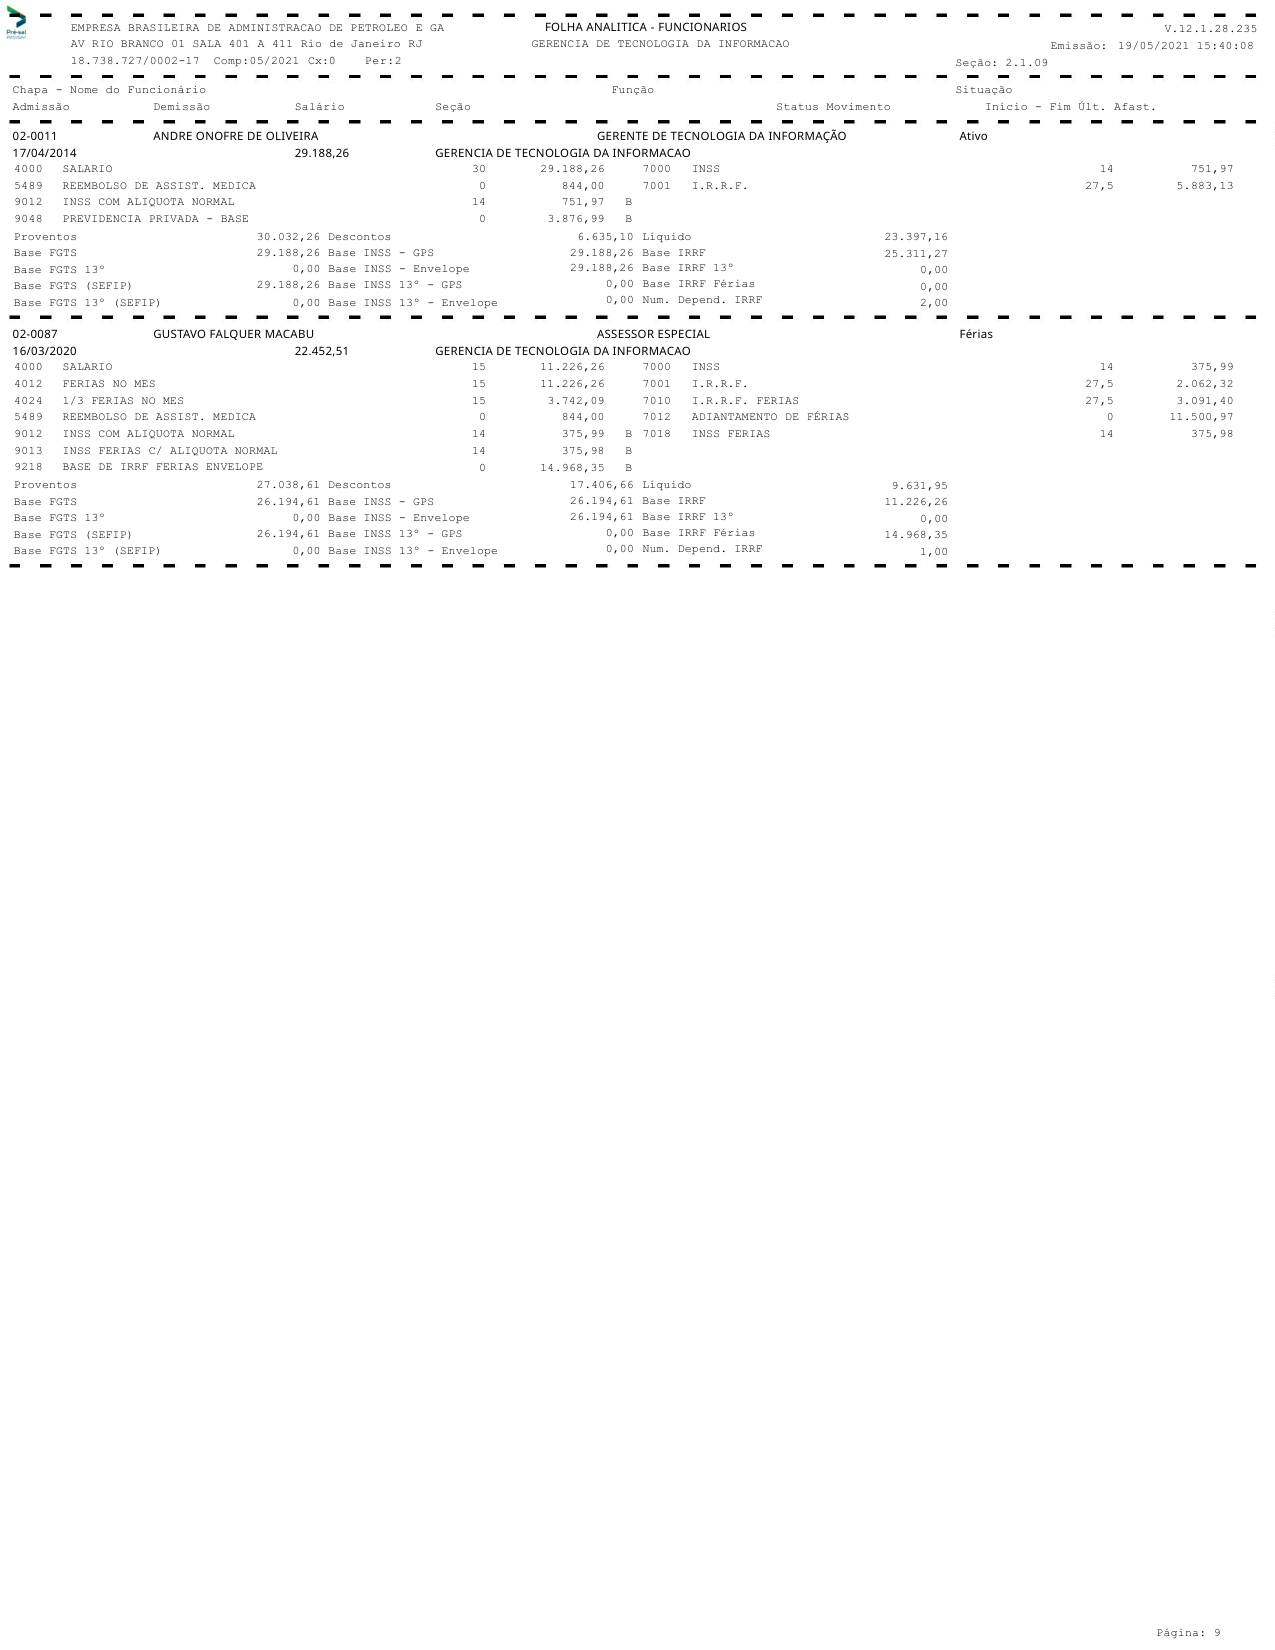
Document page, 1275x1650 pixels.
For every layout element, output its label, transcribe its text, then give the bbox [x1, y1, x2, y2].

text 2.062,32 [1176, 377, 1251, 390]
text 5 [14, 410, 21, 423]
text Férias [959, 328, 1019, 342]
text 012 [21, 427, 60, 440]
text 2-0011 [19, 130, 80, 143]
text 3.742,09 [547, 393, 622, 407]
text 27,5 [1085, 393, 1131, 407]
text Ativo [959, 130, 1012, 143]
text Per:2 [364, 53, 419, 67]
text 27.038,61 Descontos [257, 478, 413, 491]
text 000 [21, 162, 60, 175]
text 1,00 [920, 545, 966, 558]
text 14 [472, 195, 503, 208]
text 013 [21, 443, 60, 457]
text Proventos [13, 478, 95, 491]
text 14 [1099, 427, 1131, 440]
text INSS FERIAS [692, 427, 873, 440]
text 7000 [642, 360, 688, 373]
text INSS COM ALIQUOTA NORMAL [62, 427, 303, 440]
text 29.188,26 [294, 146, 384, 160]
text INSS COM ALIQUOTA NORMAL [62, 195, 281, 208]
text GERENCIA DE TECNOLOGIA DA INFORMACAO [531, 37, 815, 50]
text 7001 [642, 178, 688, 192]
text V.12.1.28.235 [1164, 22, 1275, 35]
text GERENCIA DE TECNOLOGIA DA INFORMACAO [435, 345, 719, 358]
text 7001 [642, 377, 688, 390]
text 0 [479, 178, 503, 192]
text 3.091,40 [1176, 393, 1251, 407]
text 751,97 [562, 195, 622, 208]
text I.R.R.F. FERIAS [692, 393, 873, 407]
text Chapa - Nome do Funcionário [12, 83, 236, 96]
text GUSTAVO FALQUER MACABU [153, 328, 384, 342]
text 1/3 FERIAS NO MES [62, 393, 203, 407]
text Função [611, 83, 672, 96]
text 14.968,35 [540, 460, 622, 474]
text 26.194,61 Base INSS - GPS [257, 494, 496, 508]
text 5 [14, 178, 21, 192]
text 0,00 Base IRRF Férias [606, 277, 789, 291]
text 9 [14, 212, 21, 225]
text 14 [472, 443, 503, 457]
text FERIAS NO MES [62, 377, 173, 390]
text 375,98 [562, 443, 622, 457]
text 14 [472, 427, 503, 440]
text Seção [435, 99, 488, 113]
text 11.226,26 [540, 360, 622, 373]
text 0 [479, 460, 503, 474]
text B [625, 443, 688, 457]
text 7012 [642, 410, 688, 423]
text 0 [12, 130, 19, 143]
text 0 [1107, 410, 1131, 423]
text INSS [692, 360, 738, 373]
text 489 [21, 410, 60, 423]
text PREVIDENCIA PRIVADA - BASE [62, 212, 281, 225]
text 0 [12, 328, 19, 342]
text 30 [472, 162, 503, 175]
text 1 [12, 146, 19, 160]
text 375,99 [562, 427, 622, 440]
text EMPRESA BRASILEIRA DE ADMINISTRACAO DE PETROLEO E GA [71, 20, 469, 34]
text 0,00 Base INSS 13º - Envelope [292, 544, 524, 557]
text 489 [21, 178, 60, 192]
text 000 [21, 360, 60, 373]
text 29.188,26 Base INSS - GPS [257, 246, 496, 259]
text GERENTE DE TECNOLOGIA DA INFORMAÇÃO [597, 130, 873, 143]
text 4 [14, 377, 21, 390]
text 9 [14, 427, 21, 440]
text FOLHA ANALITICA - FUNCIONARIOS [545, 20, 785, 34]
text I.R.R.F. [692, 377, 766, 390]
text 15 [472, 377, 503, 390]
text Situação [955, 82, 1066, 96]
text 29.188,26 Base IRRF 13º [570, 261, 789, 274]
text 0 [479, 410, 503, 423]
text 14 [1099, 360, 1131, 373]
text Seção: 2.1.09 [955, 55, 1066, 69]
text INSS [692, 162, 738, 175]
text 26.194,61 Base INSS 13º - GPS [257, 526, 496, 540]
text SALARIO [62, 360, 130, 373]
text 4 [14, 360, 21, 373]
text 14.968,35 [884, 528, 966, 542]
picture [0, 0, 1275, 1650]
text 7/04/2014 [19, 146, 101, 160]
text INSS FERIAS C/ ALIQUOTA NORMAL [62, 443, 303, 457]
text REEMBOLSO DE ASSIST. MEDICA [62, 178, 281, 192]
text 26.194,61 Base IRRF 13º [570, 509, 789, 523]
text Base FGTS [13, 246, 95, 259]
text Emissão: [1050, 38, 1118, 52]
text SALARIO [62, 162, 130, 175]
text 5.883,13 [1176, 178, 1251, 192]
text Base FGTS (SEFIP) [13, 279, 186, 292]
text 0,00 Num. Depend. IRRF [606, 541, 789, 555]
text 6/03/2020 [19, 345, 101, 358]
text 26.194,61 Base IRRF [570, 494, 789, 507]
text 7010 [642, 393, 688, 407]
text 30.032,26 Descontos [257, 229, 413, 243]
text 25.311,27 [884, 246, 966, 260]
text 11.226,26 [884, 495, 966, 508]
text 23.397,16 [884, 230, 966, 243]
text Base FGTS 13º (SEFIP) [13, 296, 186, 309]
text 375,98 [1191, 427, 1251, 440]
text 0,00 [920, 511, 966, 525]
text 012 [21, 377, 60, 390]
text Página: 9 [1156, 1626, 1237, 1639]
text 22.452,51 [294, 345, 384, 358]
text ASSESSOR ESPECIAL [597, 328, 737, 342]
text 7000 [642, 162, 688, 175]
text 29.188,26 Base INSS 13º - GPS [257, 278, 496, 291]
text 0,00 [920, 279, 966, 293]
text 0,00 Num. Depend. IRRF [606, 293, 789, 306]
text 14 [1099, 162, 1131, 175]
text AV RIO BRANCO 01 SALA 401 A 411 Rio de Janeiro RJ [71, 37, 469, 50]
text 844,00 [562, 410, 622, 423]
text 048 [21, 212, 60, 225]
text 844,00 [562, 178, 622, 192]
text Salário [294, 99, 362, 113]
text 27,5 [1085, 377, 1131, 390]
text 2,00 [920, 296, 966, 309]
text B [625, 195, 649, 208]
text I.R.R.F. [692, 178, 766, 192]
text Base FGTS (SEFIP) [13, 527, 186, 541]
text 4 [14, 162, 21, 175]
text 0,00 Base INSS - Envelope [292, 510, 496, 524]
text B 7018 [625, 427, 688, 440]
text Base FGTS 13º [13, 511, 186, 524]
text 17.406,66 Líquido [570, 478, 789, 491]
text REEMBOLSO DE ASSIST. MEDICA [62, 410, 303, 423]
text 0,00 Base IRRF Férias [606, 526, 789, 539]
text Base FGTS 13º (SEFIP) [13, 544, 186, 557]
text Base FGTS 13º [13, 262, 186, 276]
text 0,00 Base INSS 13º - Envelope [292, 296, 524, 309]
text 2-0087 [19, 328, 80, 342]
text ANDRE ONOFRE DE OLIVEIRA [153, 130, 384, 143]
text Proventos [13, 229, 95, 243]
text 11.500,97 [1169, 410, 1251, 423]
text 218 [21, 460, 60, 473]
text Base FGTS [13, 494, 95, 508]
text Status Movimento [776, 99, 908, 113]
text 29.188,26 [540, 162, 622, 175]
text 8.738.727/0002-17 Comp:05/2021 Cx:0 [78, 53, 361, 67]
text 29.188,26 Base IRRF [570, 245, 789, 259]
text 1 [12, 345, 19, 358]
text 27,5 [1085, 178, 1131, 192]
text 9 [14, 460, 21, 473]
text B [625, 460, 649, 474]
text BASE DE IRRF FERIAS ENVELOPE [62, 460, 303, 473]
text 11.226,26 [540, 377, 622, 390]
text 1 [71, 53, 78, 67]
text 0 [479, 212, 503, 225]
text 012 [21, 195, 60, 208]
text GERENCIA DE TECNOLOGIA DA INFORMACAO [435, 146, 873, 160]
text B [625, 212, 649, 225]
text 751,97 [1191, 162, 1251, 175]
text 15 [472, 393, 503, 407]
text Admissão Demissão [12, 99, 236, 113]
text 3.876,99 [547, 212, 622, 225]
text 4 [14, 393, 21, 407]
text 9 [14, 443, 21, 457]
text Início - Fim Últ. Afast. [985, 99, 1182, 113]
text 19/05/2021 15:40:08 [1118, 38, 1275, 52]
text 0,00 Base INSS - Envelope [292, 262, 496, 275]
text ADIANTAMENTO DE FÉRIAS [692, 410, 873, 423]
text 024 [21, 393, 60, 407]
text 9 [14, 195, 21, 208]
text 9.631,95 [891, 478, 966, 492]
text 375,99 [1191, 360, 1251, 373]
text 15 [472, 360, 503, 373]
text 0,00 [920, 263, 966, 276]
text 6.635,10 Líquido [577, 229, 789, 243]
